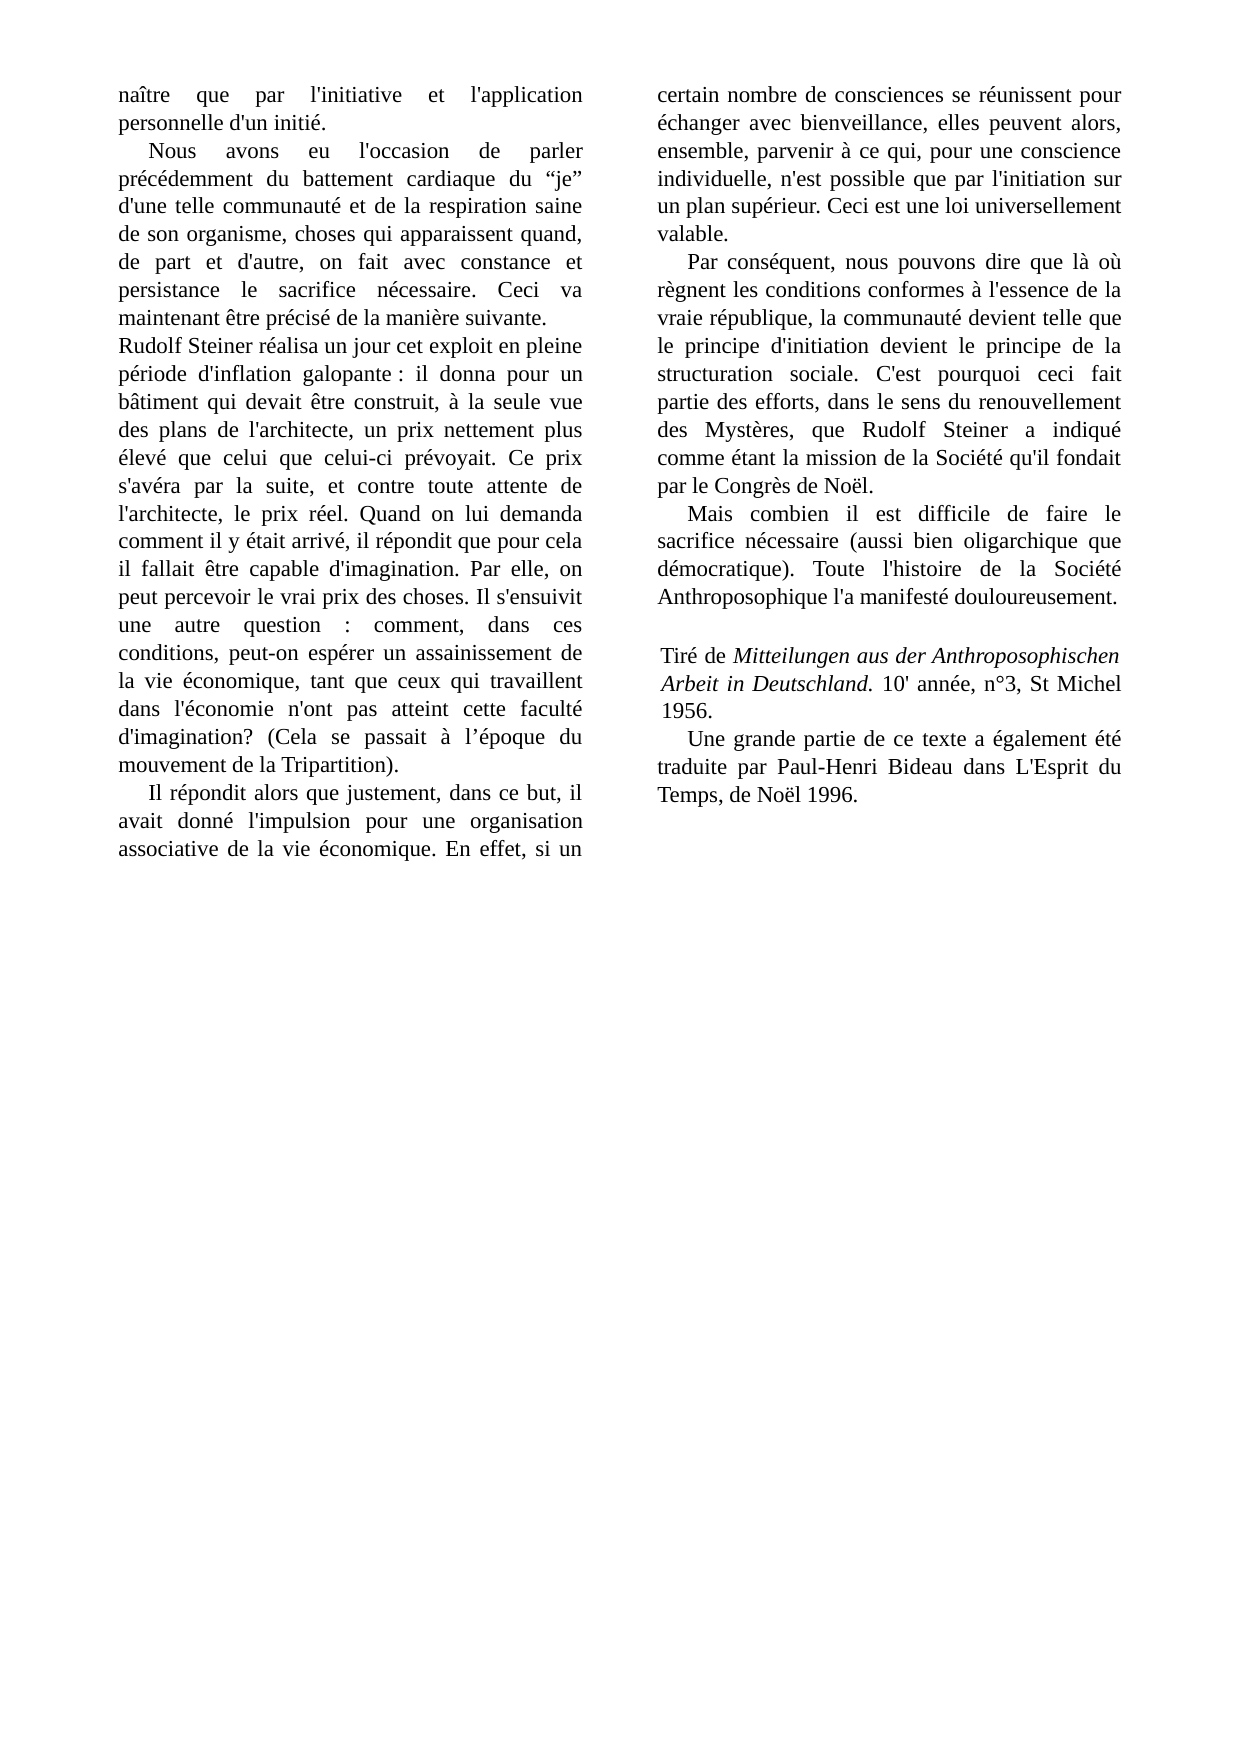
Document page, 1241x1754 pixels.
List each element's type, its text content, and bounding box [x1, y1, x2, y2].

text Tiré de Mitteilungen aus der Anthroposophischen Arbeit in Deutschland. 10' année, n°3, St Michel 1956. [660, 642, 1122, 724]
text Par conséquent, nous pouvons dire que là où règnent les conditions conformes à l'essence de la vraie république, la communauté devient telle que le principe d'initiation devient le principe de la structuration sociale. C'est pourquoi ceci fait partie des efforts, dans le sens du renouvellement des Mystères, que Rudolf Steiner a indiqué comme étant la mission de la Société qu'il fondait par le Congrès de Noël. [657, 248, 1122, 498]
text Nous avons eu l'occasion de parler précédemment du battement cardiaque du “je” d'une telle communauté et de la respiration saine de son organisme, choses qui apparaissent quand, de part et d'autre, on fait avec constance et persistance le sacrifice nécessaire. Ceci va maintenant être précisé de la manière suivante. [118, 137, 583, 331]
text Il répondit alors que justement, dans ce but, il avait donné l'impulsion pour une organisation associative de la vie économique. En effet, si un [118, 779, 583, 861]
text certain nombre de consciences se réunissent pour échanger avec bienveillance, elles peuvent alors, ensemble, parvenir à ce qui, pour une conscience individuelle, n'est possible que par l'initiation sur un plan supérieur. Ceci est une loi universellement valable. [657, 81, 1122, 247]
text naître que par l'initiative et l'application personnelle d'un initié. [118, 81, 583, 135]
text Rudolf Steiner réalisa un jour cet exploit en pleine période d'inflation galopante : il donna pour un bâtiment qui devait être construit, à la seule vue des plans de l'architecte, un prix nettement plus élevé que celui que celui-ci prévoyait. Ce prix s'avéra par la suite, et contre toute attente de l'architecte, le prix réel. Quand on lui demanda comment il y était arrivé, il répondit que pour cela il fallait être capable d'imagination. Par elle, on peut percevoir le vrai prix des choses. Il s'ensuivit une autre question : comment, dans ces conditions, peut-on espérer un assainissement de la vie économique, tant que ceux qui travaillent dans l'économie n'ont pas atteint cette faculté d'imagination? (Cela se passait à l’époque du mouvement de la Tripartition). [118, 332, 583, 777]
text Une grande partie de ce texte a également été traduite par Paul-Henri Bideau dans L'Esprit du Temps, de Noël 1996. [657, 725, 1122, 808]
text Mais combien il est difficile de faire le sacrifice nécessaire (aussi bien oligarchique que démocratique). Toute l'histoire de la Société Anthroposophique l'a manifesté douloureusement. [657, 499, 1122, 610]
